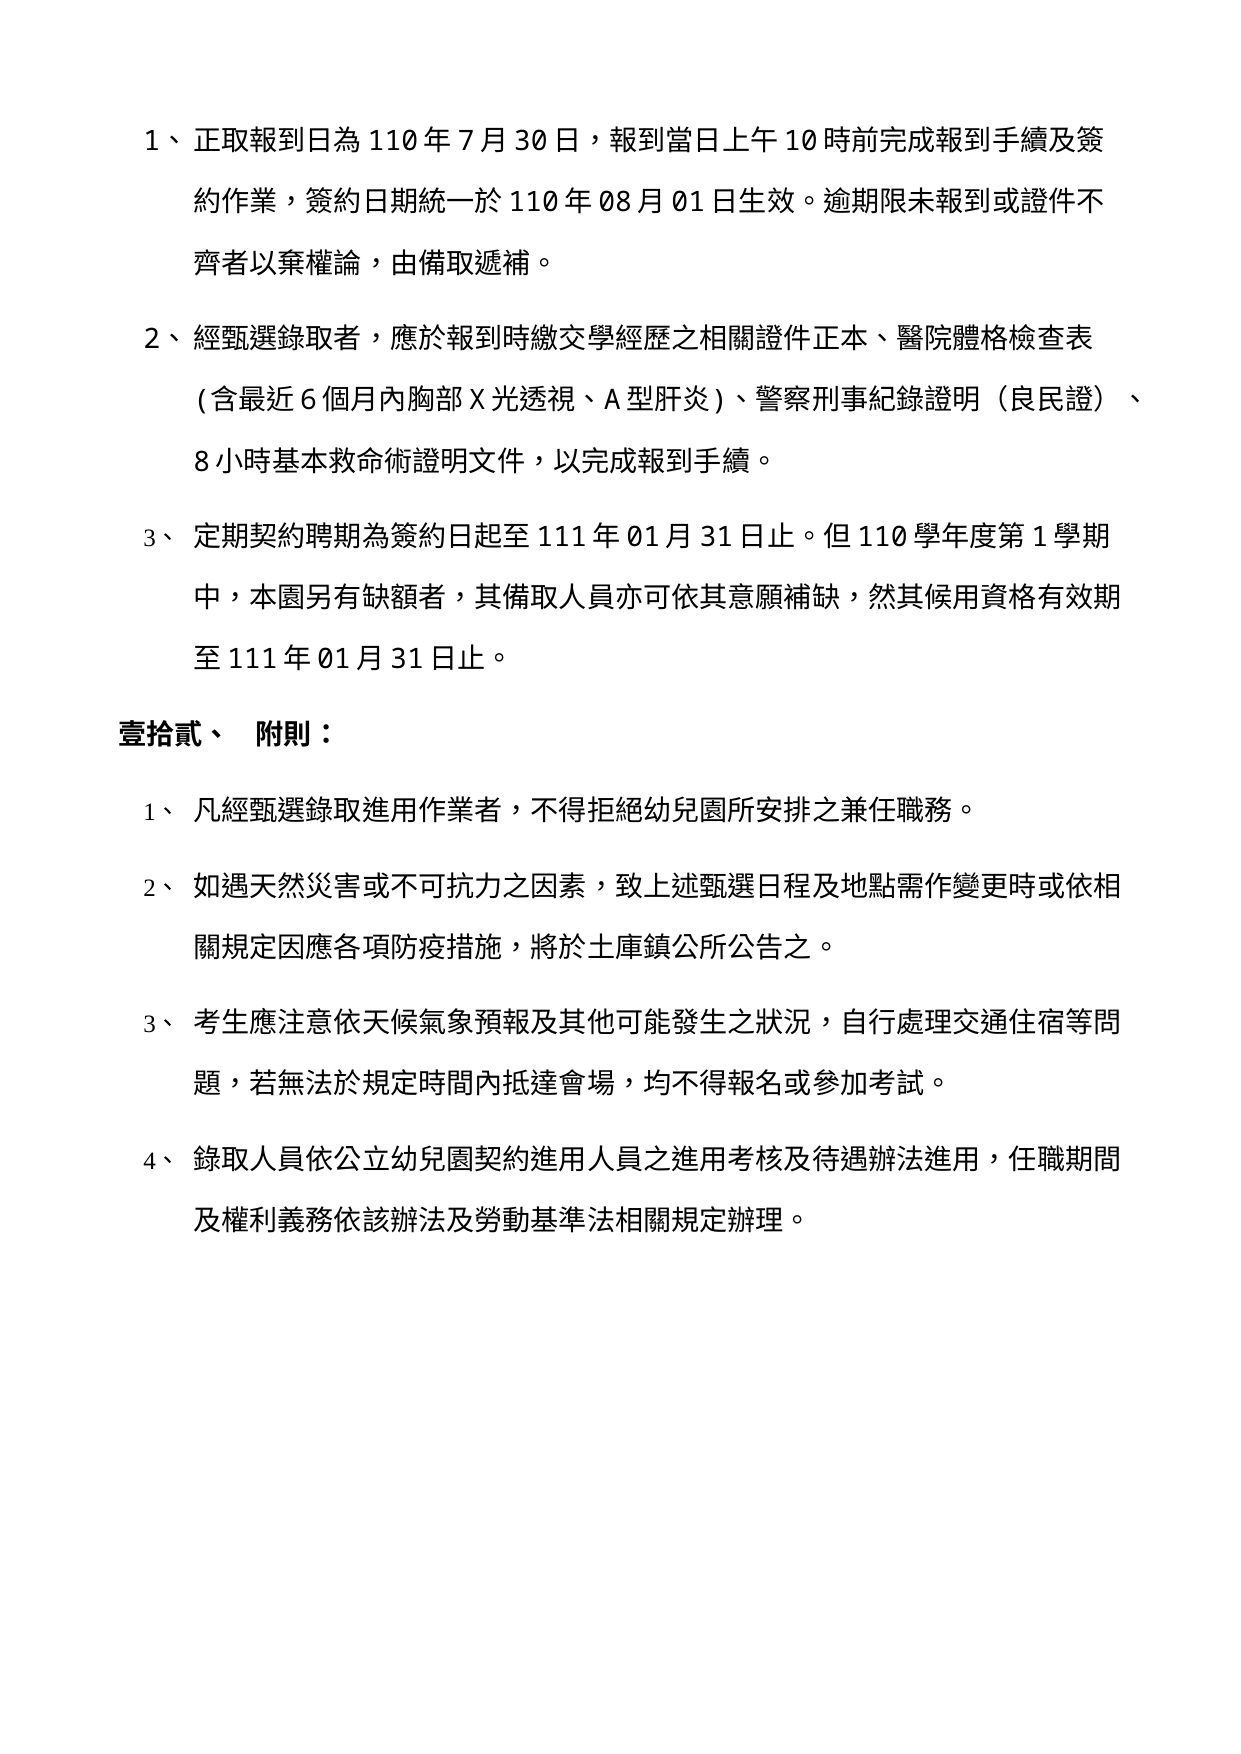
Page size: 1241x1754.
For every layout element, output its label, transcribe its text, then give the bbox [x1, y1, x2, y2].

list 考生應注意依天候氣象預報及其他可能發生之狀況，自行處理交通住宿等問題，若無法於規定時間內抵達會場，均不得報名或參加考試。 [143, 1000, 1122, 1102]
list 定期契約聘期為簽約日起至111年01月31日止。但110學年度第1學期中，本園另有缺額者，其備取人員亦可依其意願補缺，然其候用資格有效期至111年01月31日止。 [143, 514, 1122, 677]
list 經甄選錄取者，應於報到時繳交學經歷之相關證件正本、醫院體格檢查表(含最近6個月內胸部X光透視、A型肝炎)、警察刑事紀錄證明（良民證）、8小時基本救命術證明文件，以完成報到手續。 [143, 316, 1122, 479]
list 凡經甄選錄取進用作業者，不得拒絕幼兒園所安排之兼任職務。 [143, 788, 1122, 828]
list 附則： [118, 712, 1122, 753]
list 如遇天然災害或不可抗力之因素，致上述甄選日程及地點需作變更時或依相關規定因應各項防疫措施，將於土庫鎮公所公告之。 [143, 863, 1122, 965]
list 正取報到日為110年7月30日，報到當日上午10時前完成報到手續及簽約作業，簽約日期統一於110年08月01日生效。逾期限未報到或證件不齊者以棄權論，由備取遞補。 [143, 118, 1122, 281]
list 錄取人員依公立幼兒園契約進用人員之進用考核及待遇辦法進用，任職期間及權利義務依該辦法及勞動基準法相關規定辦理。 [143, 1137, 1122, 1238]
